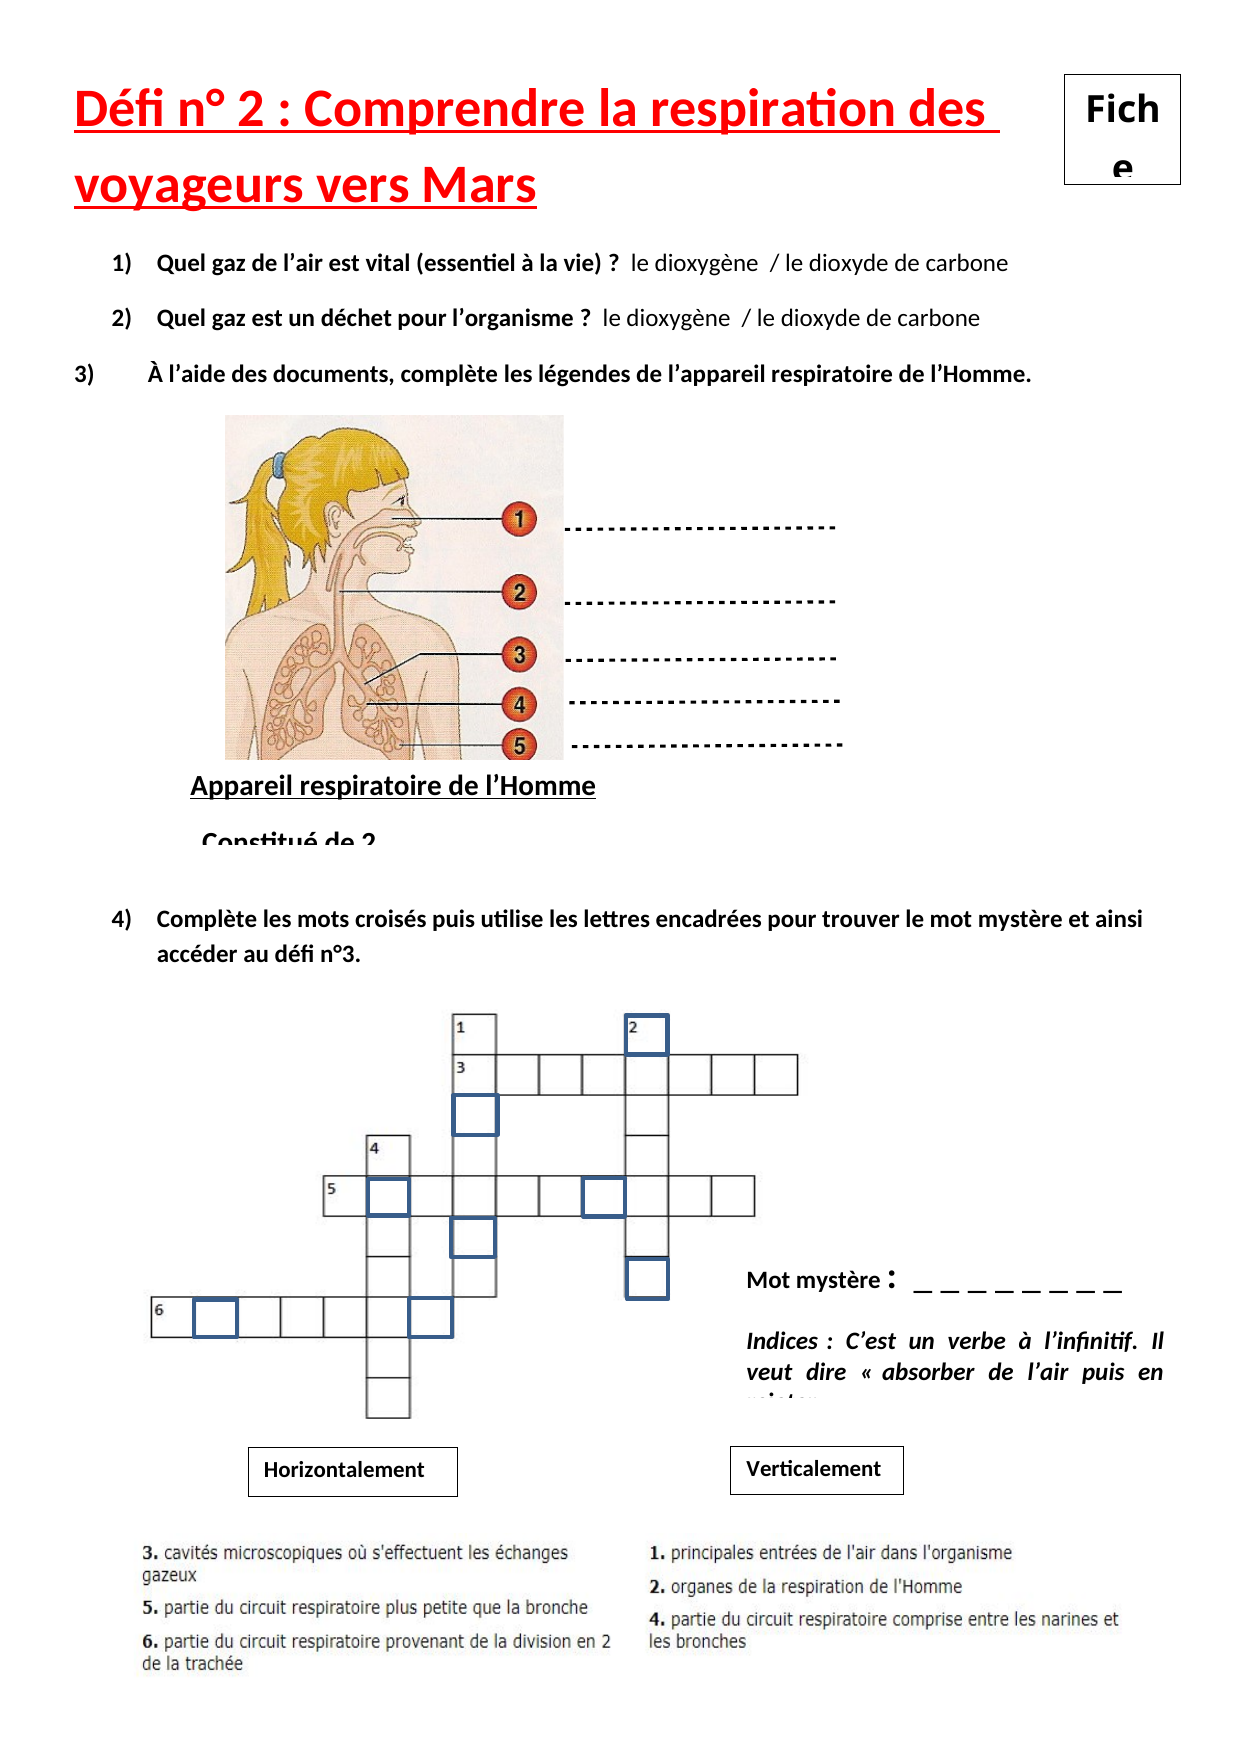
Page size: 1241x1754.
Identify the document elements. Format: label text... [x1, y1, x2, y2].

text Horizontalement [264, 1456, 442, 1484]
list Quel gaz est un déchet pour l’organisme ? le dioxygène / le dioxyde de carbone [111, 303, 1181, 333]
list Quel gaz de l’air est vital (essentiel à la vie) ? le dioxygène / le dioxyde de carbone [111, 247, 1181, 277]
text Constitué de 2 ……………………….. [104, 824, 682, 844]
text Appareil respiratoire de l’Homme [104, 767, 682, 803]
text Indices : C’est un verbe à l’infinitif. Il veut dire « absorber de l’air puis en rejeter ». [746, 1325, 1166, 1398]
text Défi n° 2 : Comprendre la respiration des voyageurs vers Mars [74, 74, 1181, 216]
text Mot mystère : _ _ _ _ _ _ _ _ [746, 1252, 1166, 1297]
text Fiche élève [1080, 82, 1165, 176]
list Complète les mots croisés puis utilise les lettres encadrées pour trouver le mot mystère et ainsi accéder au défi n°3. [111, 903, 1181, 968]
text Verticalement [746, 1454, 888, 1482]
list À l’aide des documents, complète les légendes de l’appareil respiratoire de l’Homme. [74, 358, 1093, 389]
